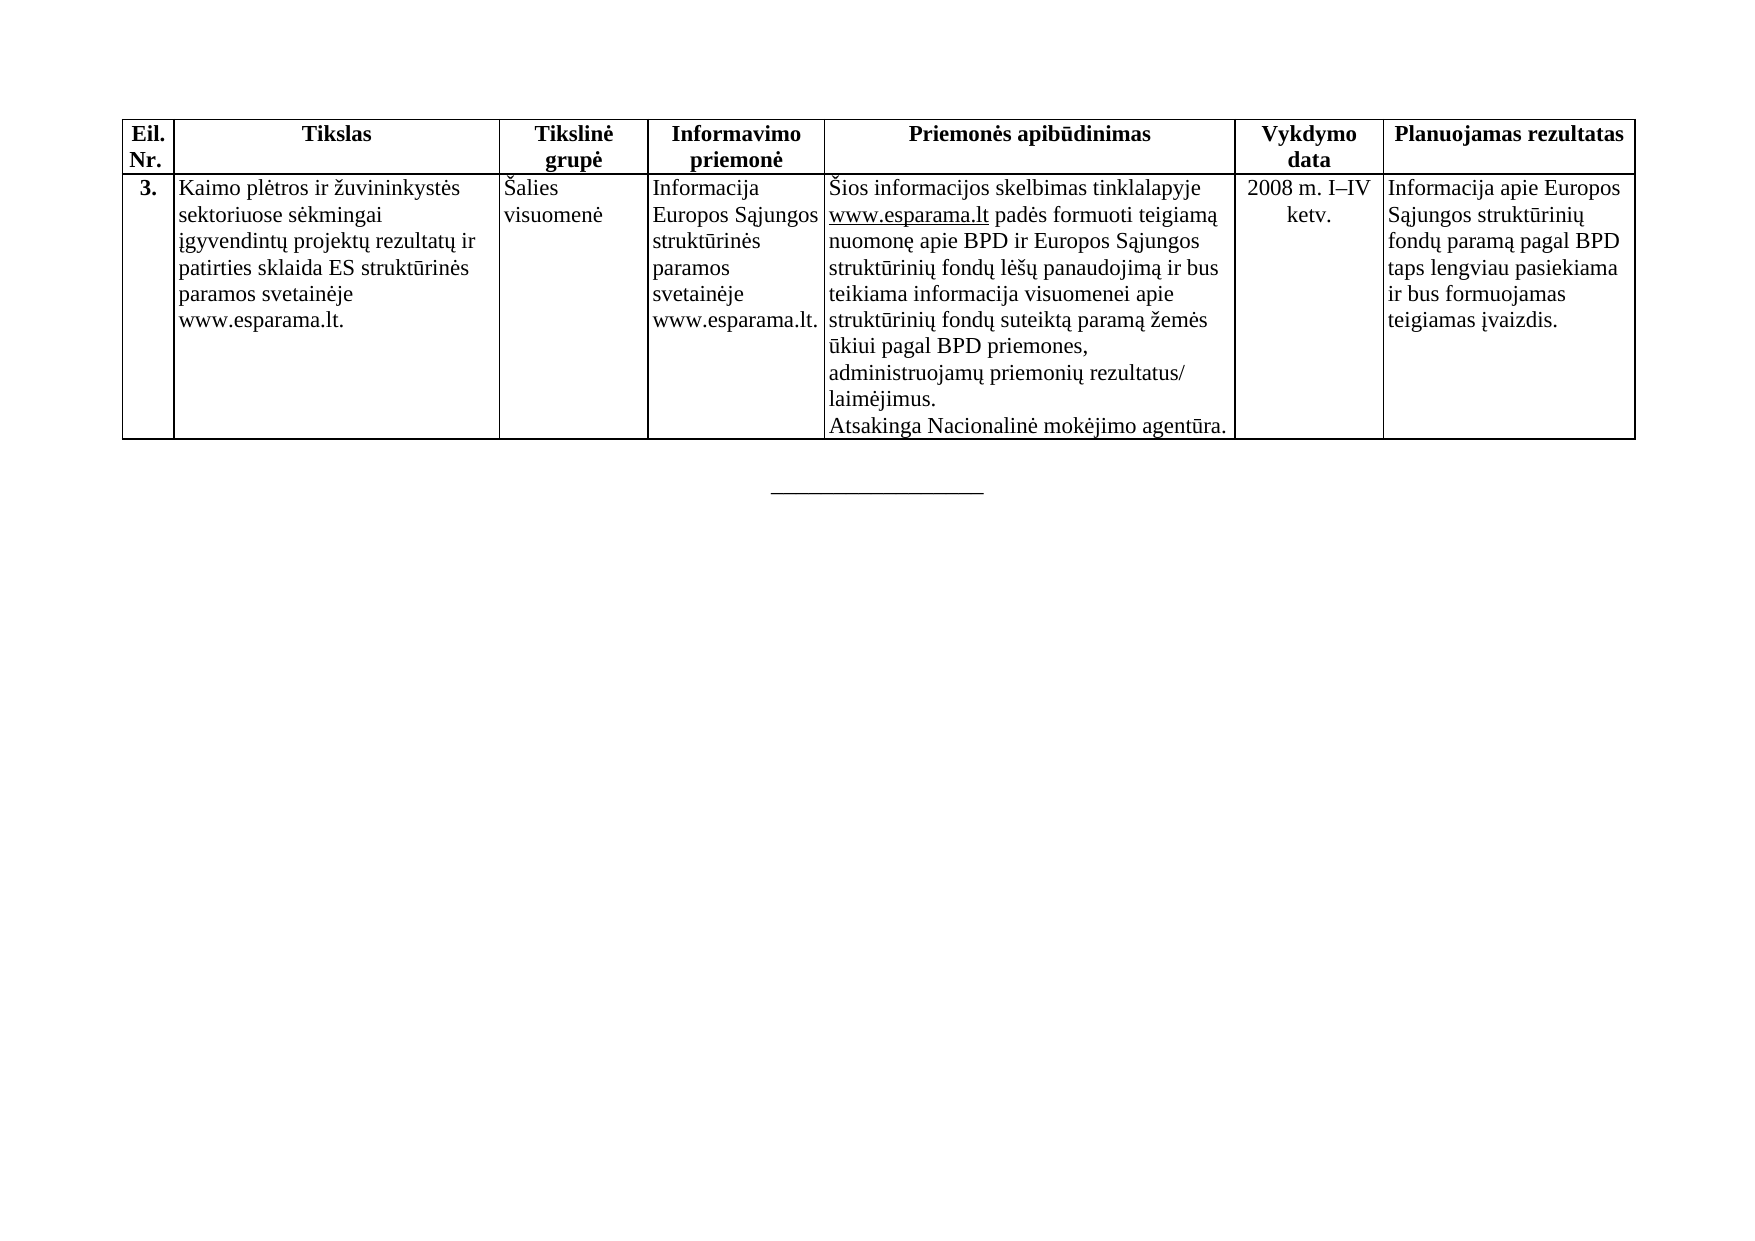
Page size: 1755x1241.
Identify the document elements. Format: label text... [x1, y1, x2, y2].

table_header Tikslas [175, 120, 499, 173]
table_cell 3. [123, 175, 173, 438]
table_cell Šalies visuomenė [500, 175, 647, 438]
table_cell Informacija Europos Sąjungos struktūrinės paramos svetainėje www.esparama.lt. [649, 175, 824, 438]
table_header Priemonės apibūdinimas [825, 120, 1234, 173]
table_header Planuojamas rezultatas [1384, 120, 1634, 173]
table_cell Kaimo plėtros ir žuvininkystės sektoriuose sėkmingai įgyvendintų projektų rezultatų ir patirties sklaida ES struktūrinės paramos svetainėje www.esparama.lt. [175, 175, 499, 438]
text _________________ [118, 468, 1636, 497]
table_cell 2008 m. I–IV ketv. [1236, 175, 1383, 438]
table_cell Informacija apie Europos Sąjungos struktūrinių fondų paramą pagal BPD taps lengviau pasiekiama ir bus formuojamas teigiamas įvaizdis. [1384, 175, 1634, 438]
